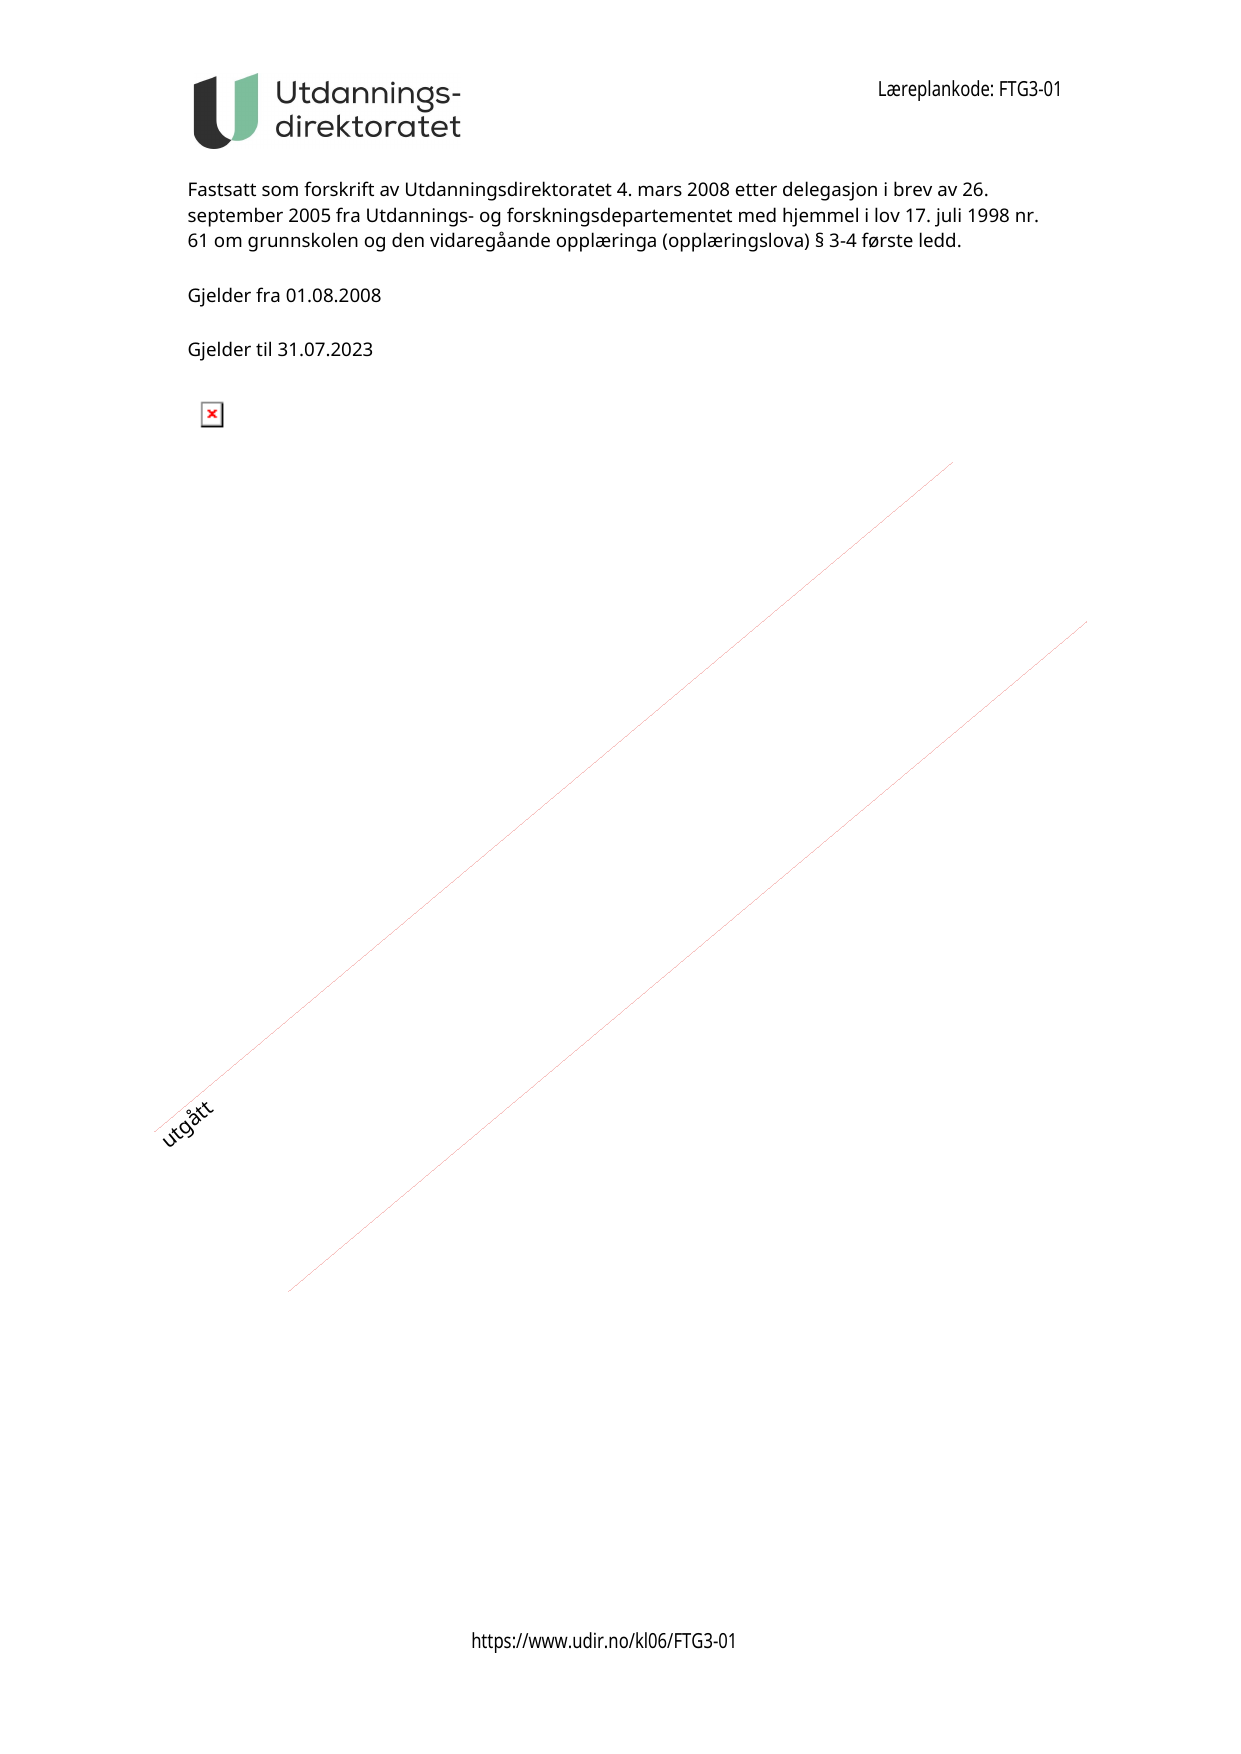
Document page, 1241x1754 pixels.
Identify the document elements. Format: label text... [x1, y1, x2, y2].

text Fastsatt som forskrift av Utdanningsdirektoratet 4. mars 2008 etter delegasjon i brev av 26. september 2005 fra Utdannings- og forskningsdepartementet med hjemmel i lov 17. juli 1998 nr. 61 om grunnskolen og den vidaregåande opplæringa (opplæringslova) § 3-4 første ledd. [187, 176, 1053, 253]
text Gjelder til 31.07.2023 [378, 337, 1053, 362]
picture [193, 73, 461, 149]
text Gjelder fra 01.08.2008 [386, 282, 1053, 308]
picture [187, 391, 238, 442]
